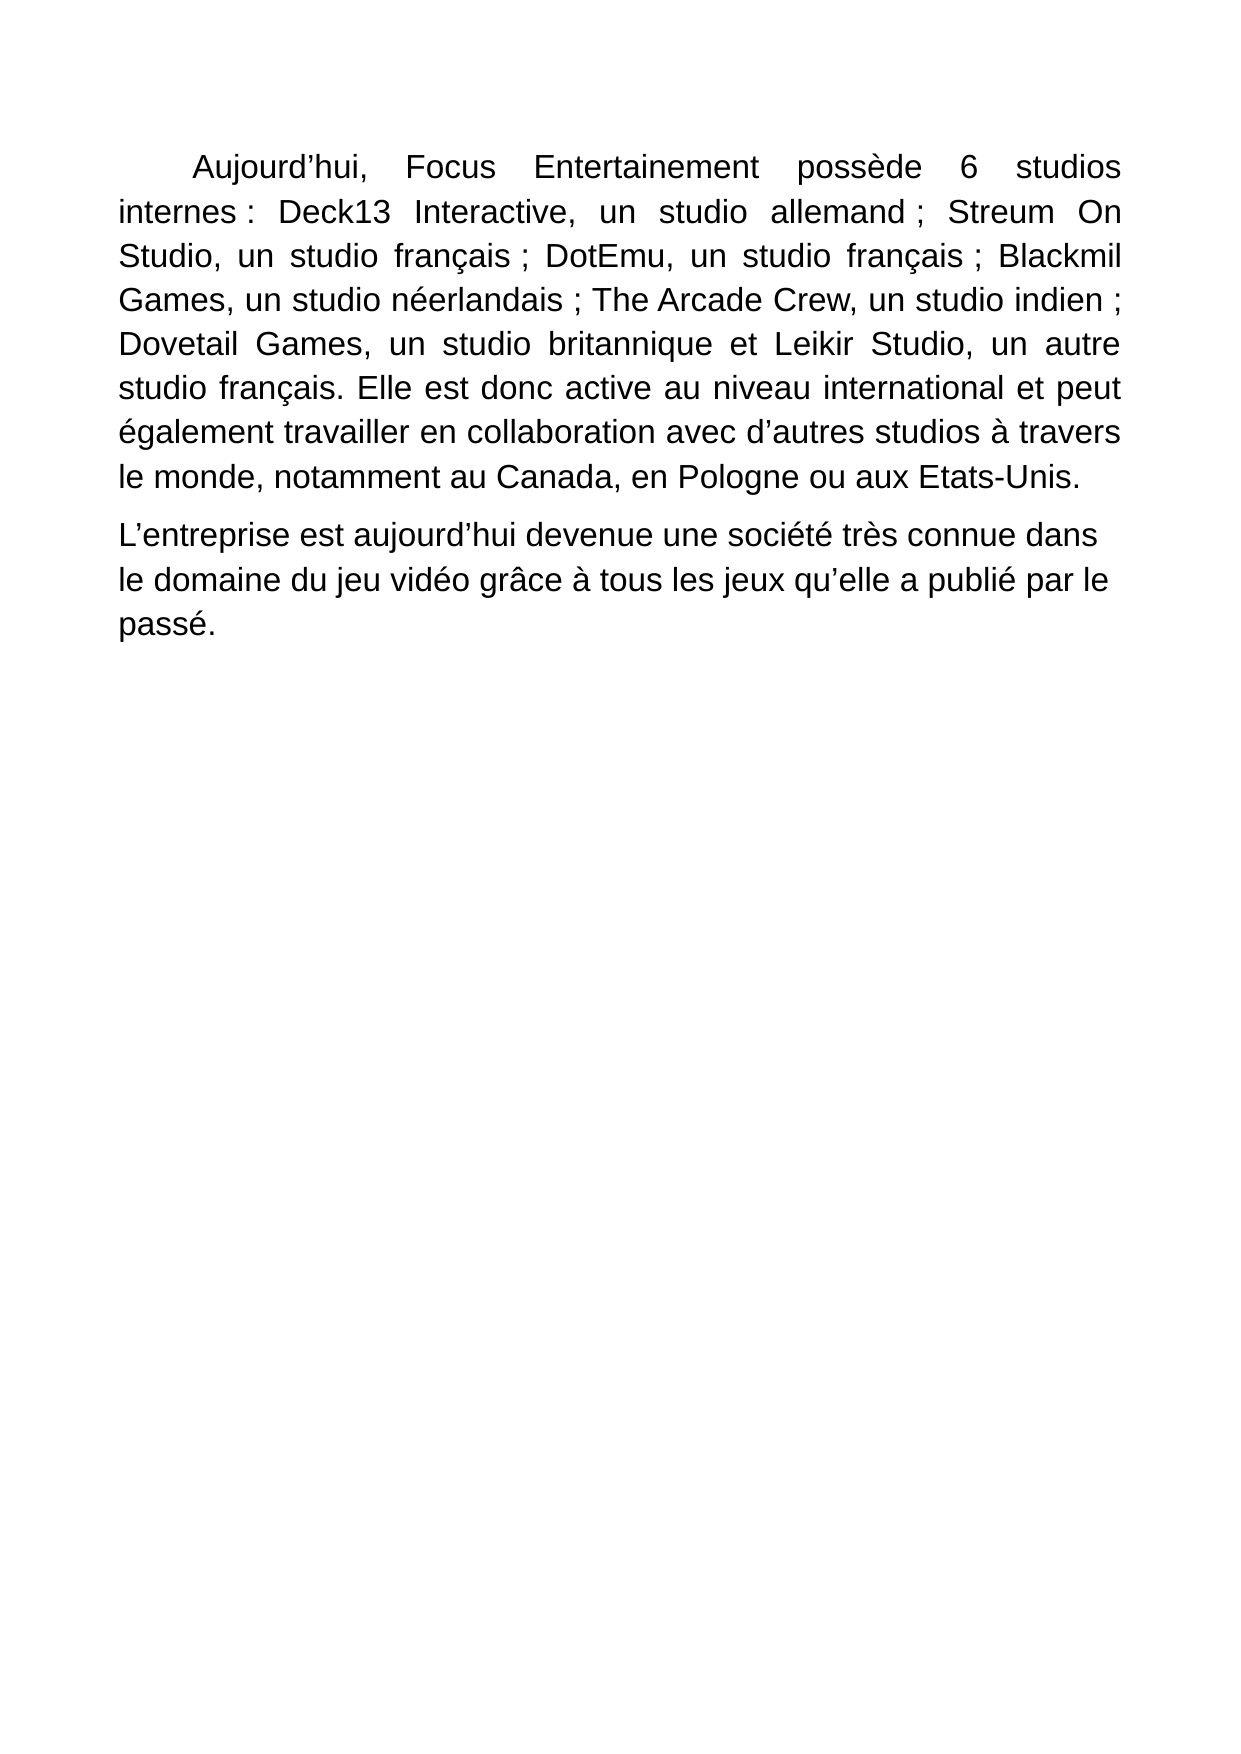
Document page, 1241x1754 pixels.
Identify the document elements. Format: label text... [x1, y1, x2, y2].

text L’entreprise est aujourd’hui devenue une société très connue dans le domaine du jeu vidéo grâce à tous les jeux qu’elle a publié par le passé. [118, 516, 1122, 642]
text Aujourd’hui, Focus Entertainement possède 6 studios internes : Deck13 Interactive, un studio allemand ; Streum On Studio, un studio français ; DotEmu, un studio français ; Blackmil Games, un studio néerlandais ; The Arcade Crew, un studio indien ; Dovetail Games, un studio britannique et Leikir Studio, un autre studio français. Elle est donc active au niveau international et peut également travailler en collaboration avec d’autres studios à travers le monde, notamment au Canada, en Pologne ou aux Etats-Unis. [118, 148, 1122, 495]
